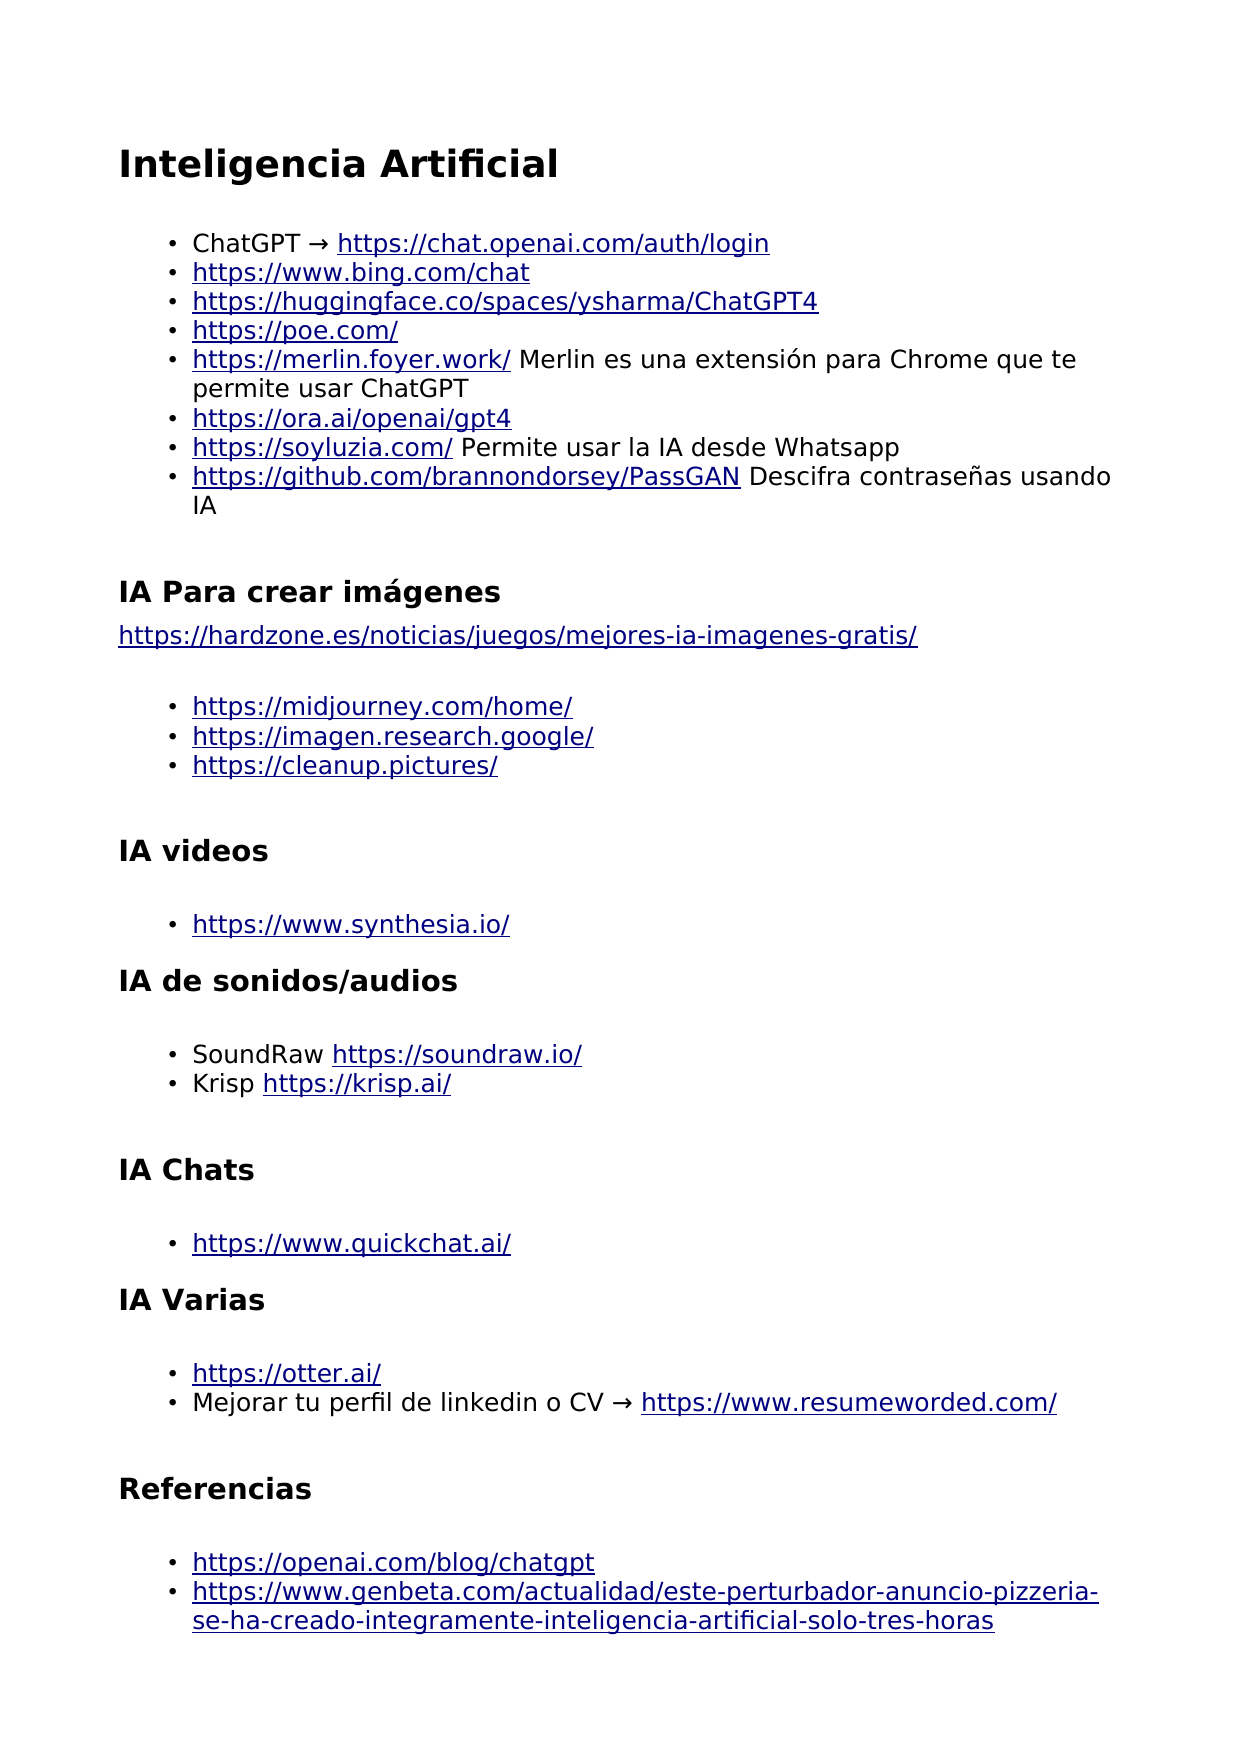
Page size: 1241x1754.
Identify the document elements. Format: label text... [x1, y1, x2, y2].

subtitle IA de sonidos/audios [118, 964, 1122, 998]
list https://cleanup.pictures/ [177, 751, 1122, 780]
list https://otter.ai/ [177, 1359, 1122, 1388]
list https://ora.ai/openai/gpt4 [177, 404, 1122, 433]
list https://poe.com/ [177, 316, 1122, 345]
list https://soyluzia.com/ Permite usar la IA desde Whatsapp [177, 433, 1122, 462]
list https://imagen.research.google/ [177, 722, 1122, 751]
list https://www.bing.com/chat [177, 258, 1122, 287]
list https://huggingface.co/spaces/ysharma/ChatGPT4 [177, 287, 1122, 316]
list https://github.com/brannondorsey/PassGAN Descifra contraseñas usando IA [177, 462, 1122, 520]
list https://midjourney.com/home/ [177, 692, 1122, 722]
list https://merlin.foyer.work/ Merlin es una extensión para Chrome que te permite usar ChatGPT [177, 345, 1122, 404]
subtitle IA videos [118, 834, 1122, 868]
subtitle Inteligencia Artificial [118, 143, 1122, 187]
list https://www.genbeta.com/actualidad/este-perturbador-anuncio-pizzeria-se-ha-creado-integramente-inteligencia-artificial-solo-tres-horas [177, 1577, 1122, 1636]
list https://openai.com/blog/chatgpt [177, 1548, 1122, 1577]
list Krisp https://krisp.ai/ [177, 1070, 1122, 1099]
text https://hardzone.es/noticias/juegos/mejores-ia-imagenes-gratis/ [118, 621, 1122, 651]
subtitle IA Para crear imágenes [118, 575, 1122, 609]
list https://www.quickchat.ai/ [177, 1229, 1122, 1258]
subtitle IA Varias [118, 1283, 1122, 1317]
subtitle IA Chats [118, 1153, 1122, 1187]
list Mejorar tu perfil de linkedin o CV → https://www.resumeworded.com/ [177, 1388, 1122, 1418]
list ChatGPT → https://chat.openai.com/auth/login [177, 229, 1122, 258]
list SoundRaw https://soundraw.io/ [177, 1041, 1122, 1070]
list https://www.synthesia.io/ [177, 910, 1122, 939]
subtitle Referencias [118, 1472, 1122, 1506]
